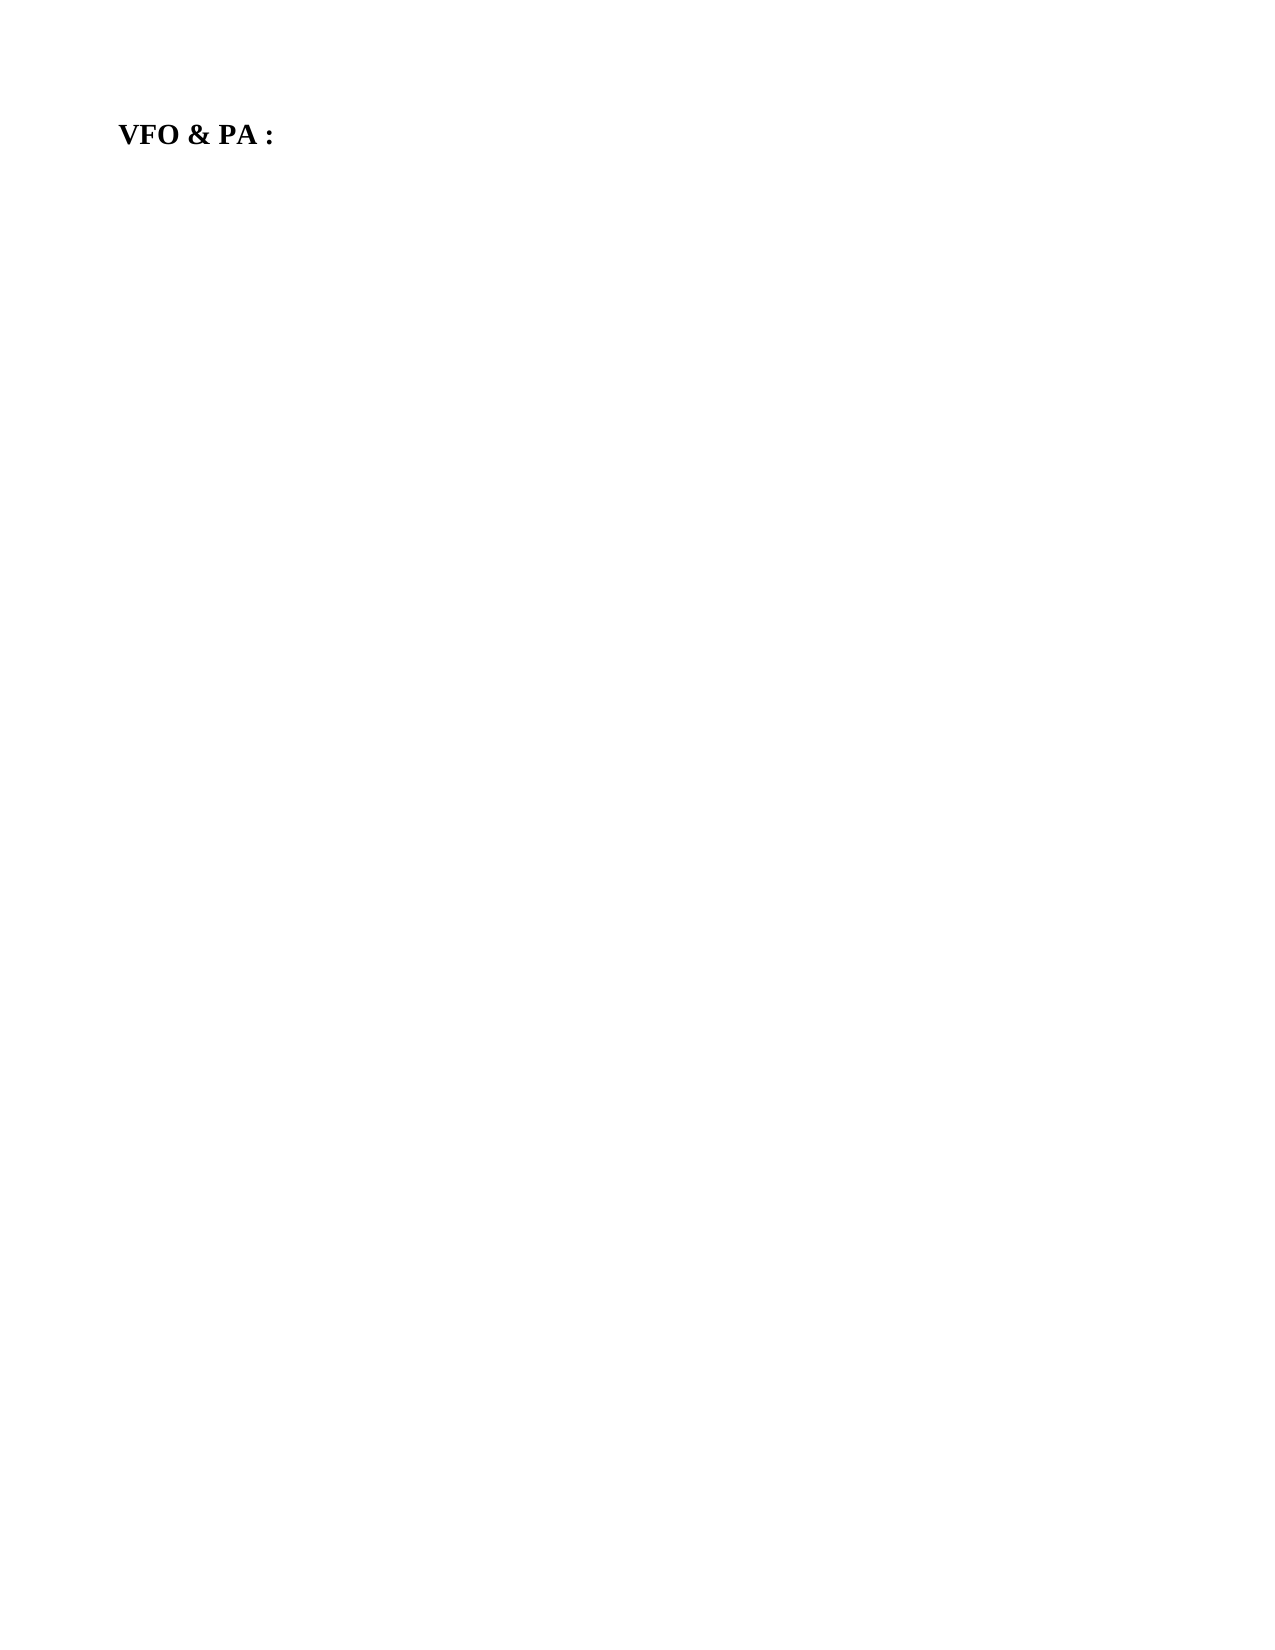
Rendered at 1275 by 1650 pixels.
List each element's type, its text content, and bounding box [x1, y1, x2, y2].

text VFO & PA : [118, 118, 1157, 150]
